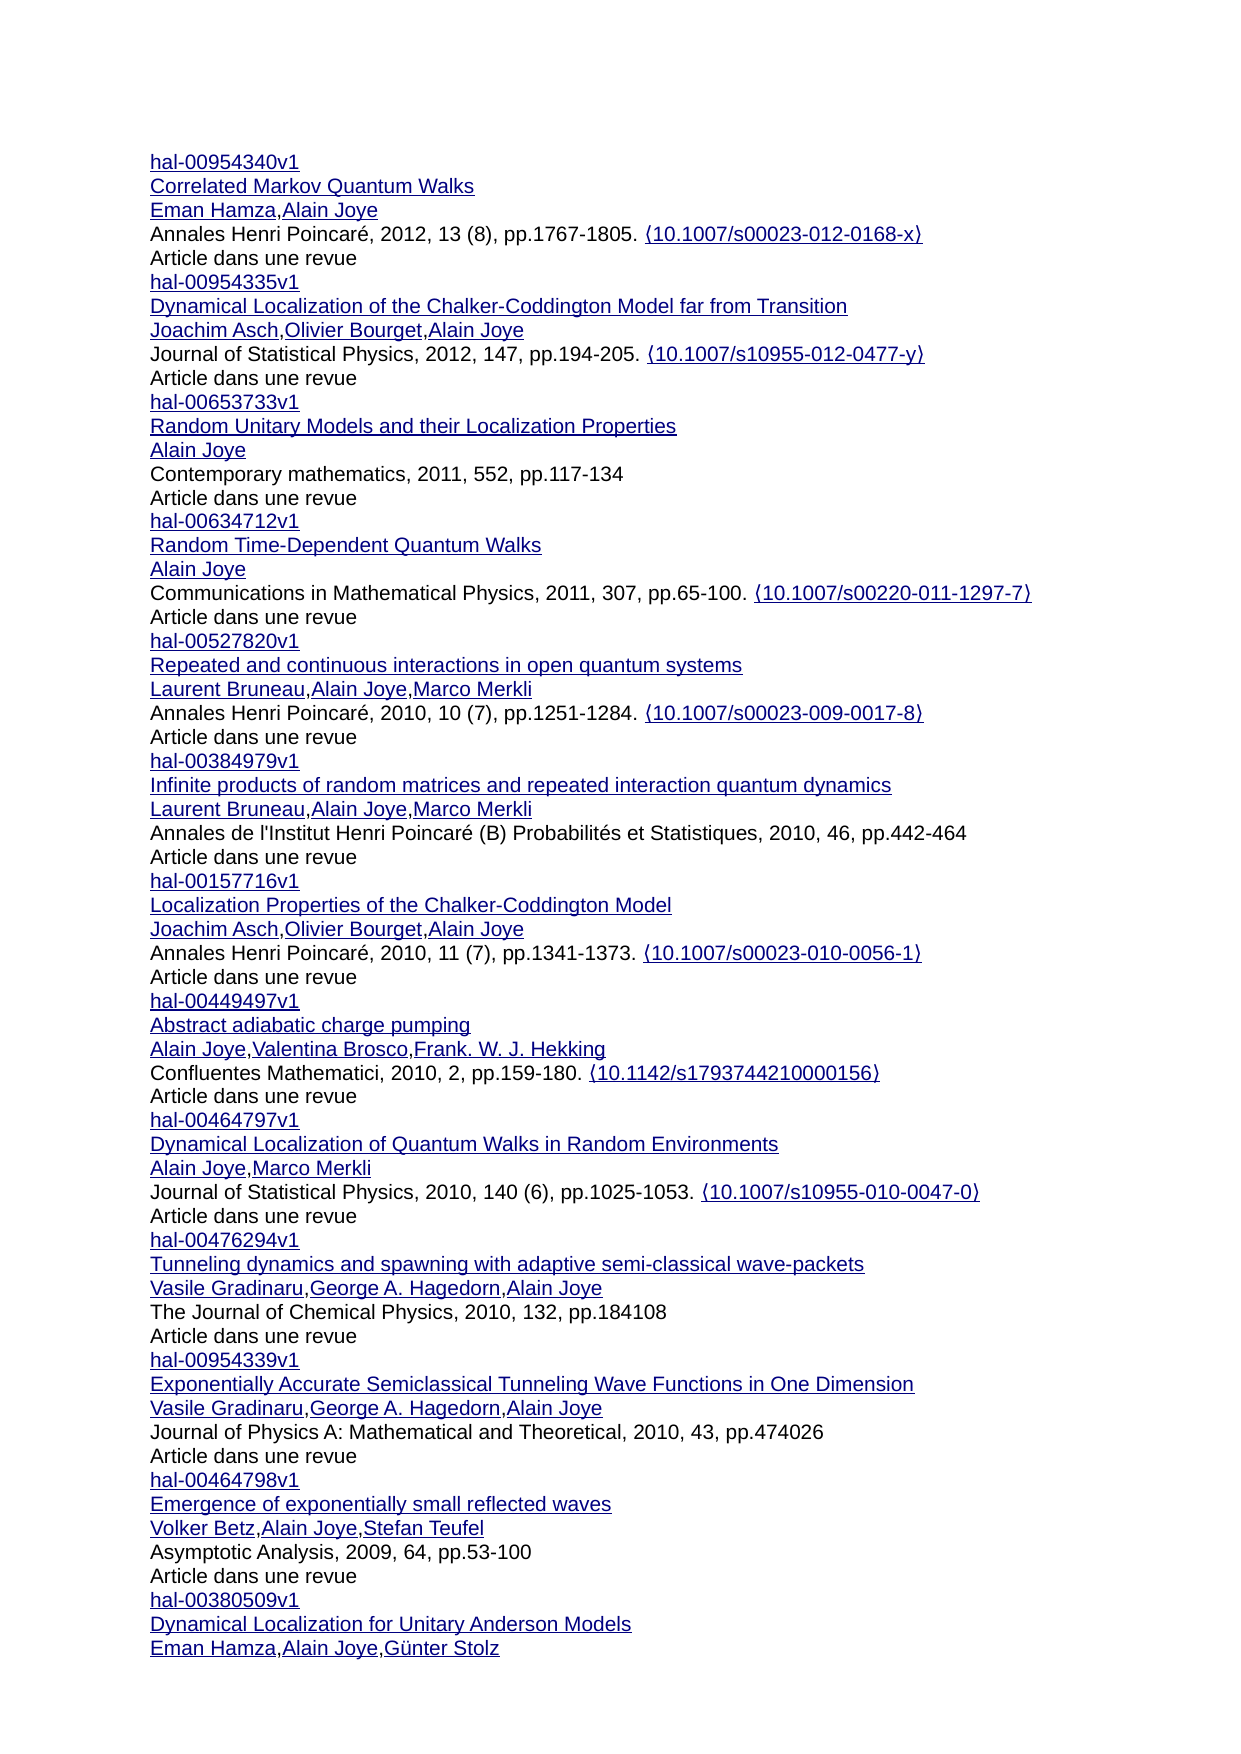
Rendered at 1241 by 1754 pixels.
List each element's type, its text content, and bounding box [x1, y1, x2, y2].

table_cell Dynamical Localization of the Chalker-Coddington Model far from Transition Joachim Asch,Olivier Bourget,Alain Joye Journal of Statistical Physics, 2012, 147, pp.194-205. ⟨10.1007/s10955-012-0477-y⟩ Article dans une revue hal-00653733v1 [150, 294, 1090, 413]
table_cell Abstract adiabatic charge pumping Alain Joye,Valentina Brosco,Frank. W. J. Hekking Confluentes Mathematici, 2010, 2, pp.159-180. ⟨10.1142/s1793744210000156⟩ Article dans une revue hal-00464797v1 [150, 1013, 1090, 1132]
table_cell Dynamical Localization of Quantum Walks in Random Environments Alain Joye,Marco Merkli Journal of Statistical Physics, 2010, 140 (6), pp.1025-1053. ⟨10.1007/s10955-010-0047-0⟩ Article dans une revue hal-00476294v1 [150, 1132, 1090, 1252]
table_cell Exponentially Accurate Semiclassical Tunneling Wave Functions in One Dimension Vasile Gradinaru,George A. Hagedorn,Alain Joye Journal of Physics A: Mathematical and Theoretical, 2010, 43, pp.474026 Article dans une revue hal-00464798v1 [150, 1372, 1090, 1492]
table_cell Dynamical Localization for Unitary Anderson Models Eman Hamza,Alain Joye,Günter Stolz [150, 1611, 1090, 1659]
table_cell hal-00954340v1 [150, 150, 1090, 174]
table_cell Random Time-Dependent Quantum Walks Alain Joye Communications in Mathematical Physics, 2011, 307, pp.65-100. ⟨10.1007/s00220-011-1297-7⟩ Article dans une revue hal-00527820v1 [150, 533, 1090, 653]
table_cell Random Unitary Models and their Localization Properties Alain Joye Contemporary mathematics, 2011, 552, pp.117-134 Article dans une revue hal-00634712v1 [150, 414, 1090, 533]
table_cell Repeated and continuous interactions in open quantum systems Laurent Bruneau,Alain Joye,Marco Merkli Annales Henri Poincaré, 2010, 10 (7), pp.1251-1284. ⟨10.1007/s00023-009-0017-8⟩ Article dans une revue hal-00384979v1 [150, 653, 1090, 773]
table_cell Correlated Markov Quantum Walks Eman Hamza,Alain Joye Annales Henri Poincaré, 2012, 13 (8), pp.1767-1805. ⟨10.1007/s00023-012-0168-x⟩ Article dans une revue hal-00954335v1 [150, 174, 1090, 294]
table_cell Emergence of exponentially small reflected waves Volker Betz,Alain Joye,Stefan Teufel Asymptotic Analysis, 2009, 64, pp.53-100 Article dans une revue hal-00380509v1 [150, 1492, 1090, 1611]
table_cell Localization Properties of the Chalker-Coddington Model Joachim Asch,Olivier Bourget,Alain Joye Annales Henri Poincaré, 2010, 11 (7), pp.1341-1373. ⟨10.1007/s00023-010-0056-1⟩ Article dans une revue hal-00449497v1 [150, 893, 1090, 1012]
table_cell Tunneling dynamics and spawning with adaptive semi-classical wave-packets Vasile Gradinaru,George A. Hagedorn,Alain Joye The Journal of Chemical Physics, 2010, 132, pp.184108 Article dans une revue hal-00954339v1 [150, 1252, 1090, 1372]
table_cell Infinite products of random matrices and repeated interaction quantum dynamics Laurent Bruneau,Alain Joye,Marco Merkli Annales de l'Institut Henri Poincaré (B) Probabilités et Statistiques, 2010, 46, pp.442-464 Article dans une revue hal-00157716v1 [150, 773, 1090, 893]
